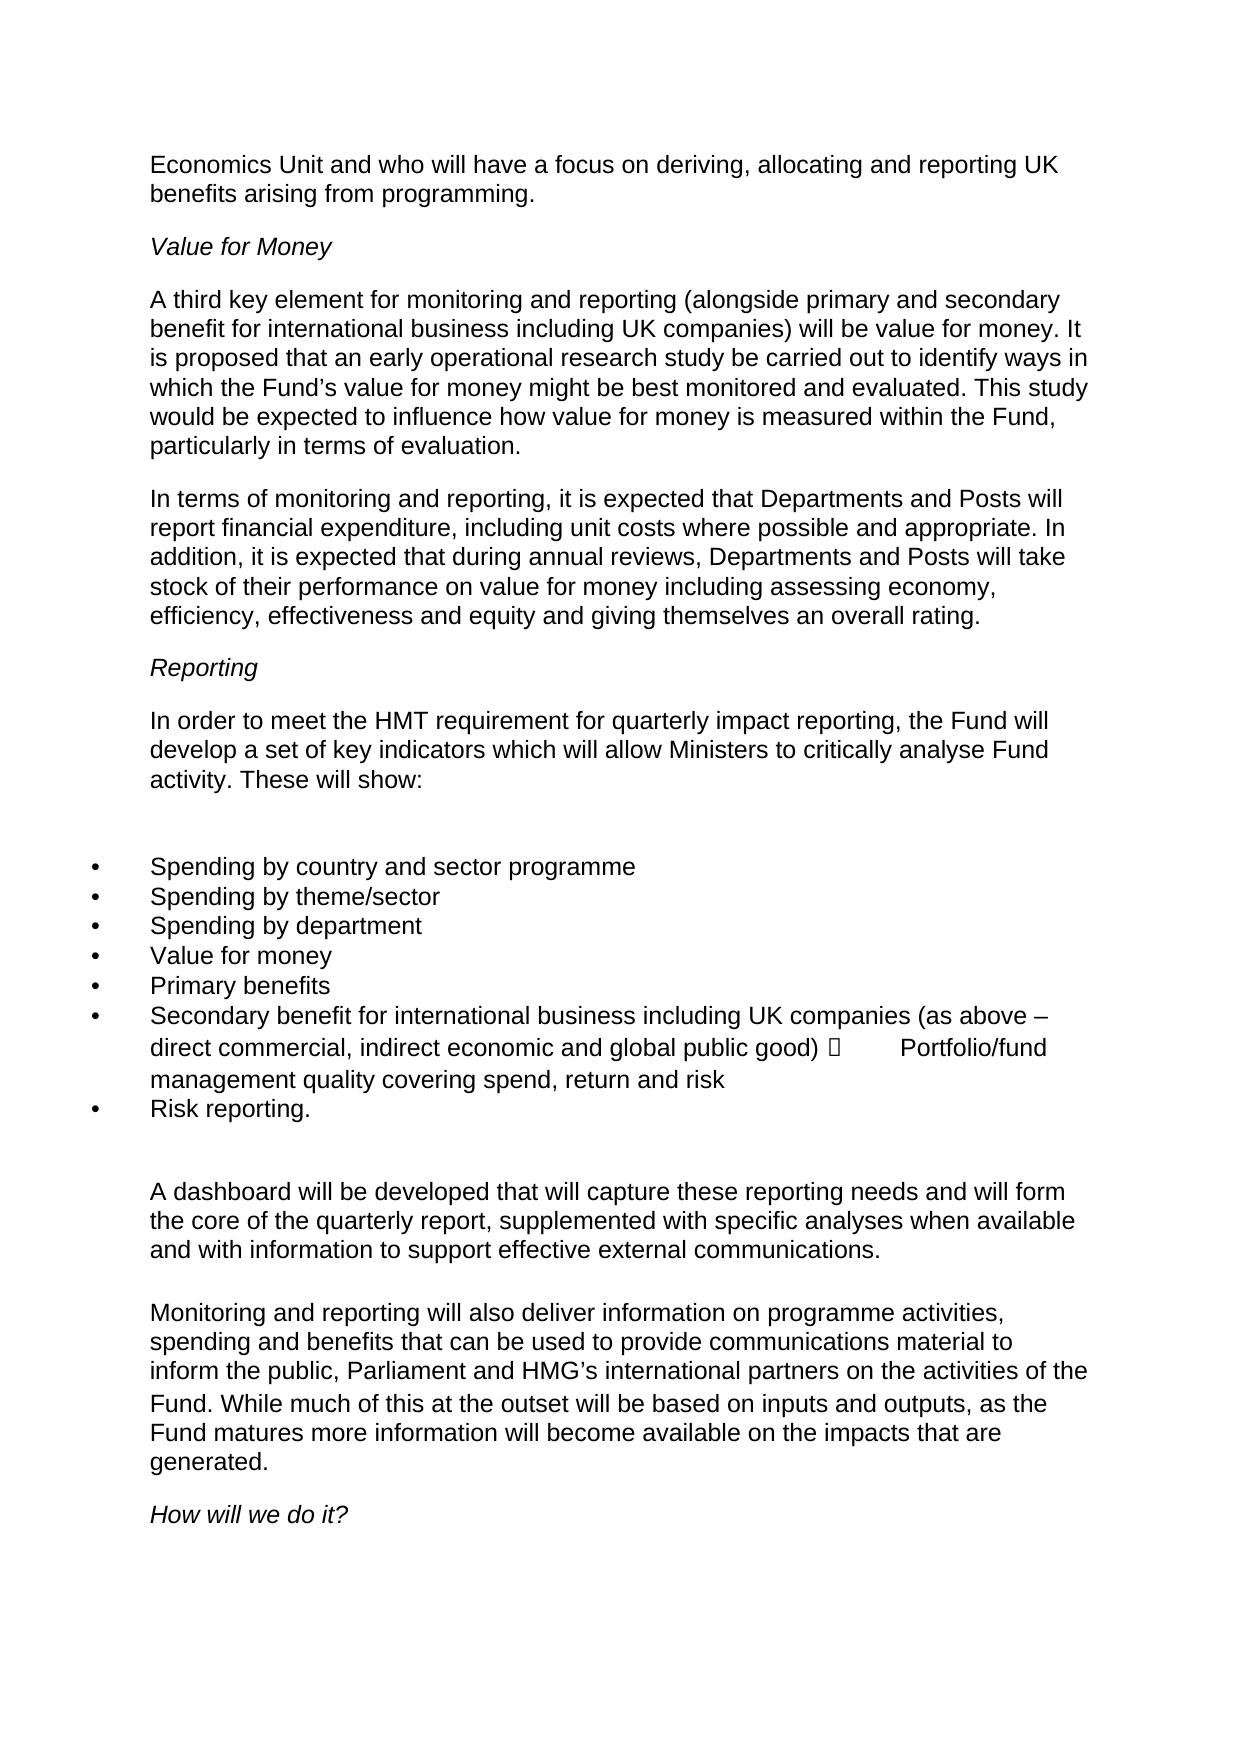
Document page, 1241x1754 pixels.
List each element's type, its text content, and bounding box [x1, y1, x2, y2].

list Value for money [91, 941, 1090, 970]
subtitle Reporting [149, 653, 1089, 682]
text How will we do it? [149, 1500, 1089, 1528]
text A dashboard will be developed that will capture these reporting needs and will form the core of the quarterly report, supplemented with specific analyses when available and with information to support effective external communications. [149, 1177, 1090, 1264]
subtitle Value for Money [149, 232, 1089, 260]
text In terms of monitoring and reporting, it is expected that Departments and Posts will report financial expenditure, including unit costs where possible and appropriate. In addition, it is expected that during annual reviews, Departments and Posts will take stock of their performance on value for money including assessing economy, efficiency, effectiveness and equity and giving themselves an overall rating. [149, 484, 1090, 629]
text Economics Unit and who will have a focus on deriving, allocating and reporting UK benefits arising from programming. [149, 150, 1090, 208]
list Risk reporting. [91, 1094, 1090, 1123]
text Monitoring and reporting will also deliver information on programme activities, spending and benefits that can be used to provide communications material to inform the public, Parliament and HMG’s international partners on the activities of the [149, 1298, 1090, 1385]
text Fund. While much of this at the outset will be based on inputs and outputs, as the Fund matures more information will become available on the impacts that are generated. [149, 1388, 1090, 1476]
text A third key element for monitoring and reporting (alongside primary and secondary benefit for international business including UK companies) will be value for money. It is proposed that an early operational research study be carried out to identify ways in which the Fund’s value for money might be best monitored and evaluated. This study would be expected to influence how value for money is measured within the Fund, particularly in terms of evaluation. [149, 285, 1090, 460]
text In order to meet the HMT requirement for quarterly impact reporting, the Fund will develop a set of key indicators which will allow Ministers to critically analyse Fund activity. These will show: [149, 706, 1090, 793]
list Spending by department [91, 911, 1090, 940]
list Spending by theme/sector [91, 881, 1090, 910]
list Secondary benefit for international business including UK companies (as above – direct commercial, indirect economic and global public good)  Portfolio/fund management quality covering spend, return and risk [91, 1001, 1090, 1093]
list Spending by country and sector programme [91, 852, 1090, 880]
list Primary benefits [91, 971, 1090, 999]
